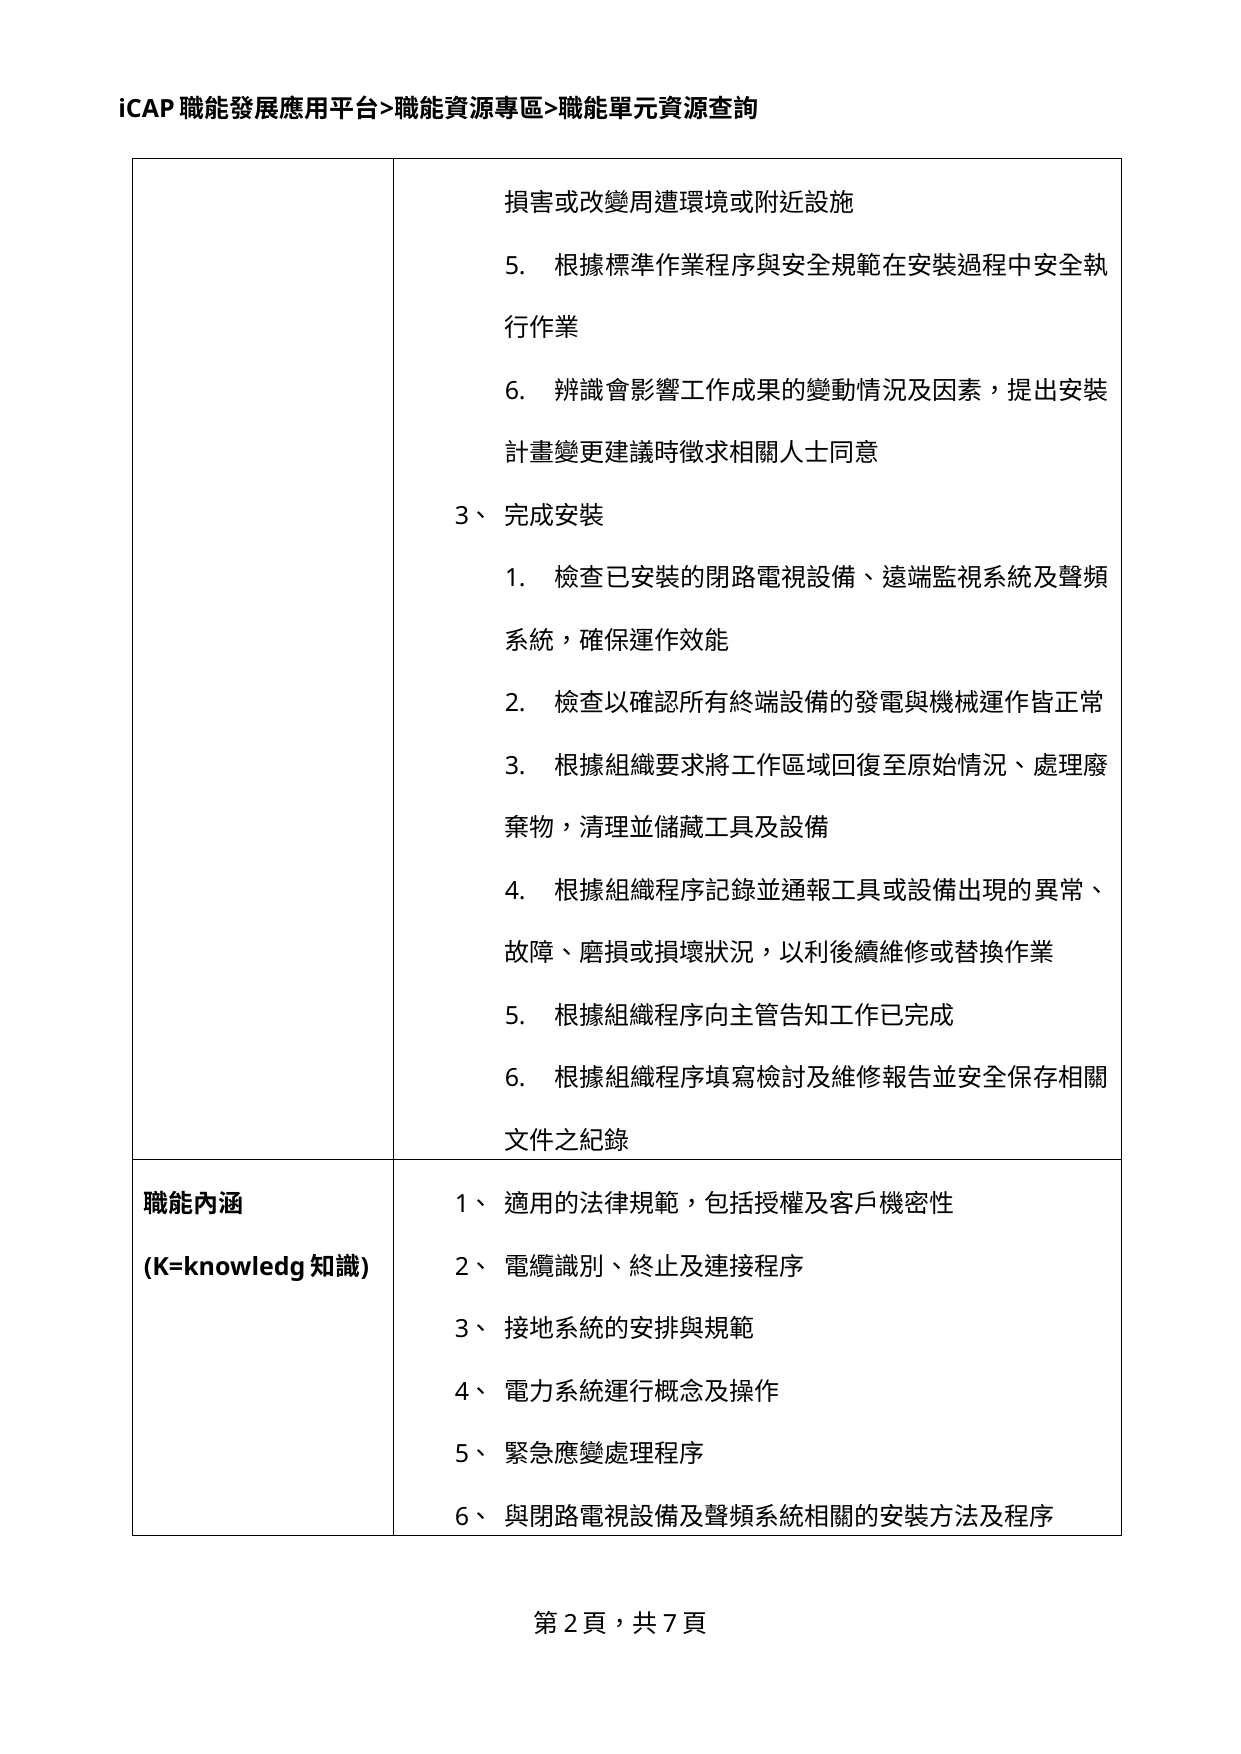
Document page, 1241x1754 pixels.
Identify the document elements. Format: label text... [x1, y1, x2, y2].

table_cell 適用的法律規範，包括授權及客戶機密性 電纜識別、終止及連接程序 接地系統的安排與規範 電力系統運行概念及操作 緊急應變處理程序 與閉路電視設備及聲頻系統相關的安裝方法及程序 封閉電纜入口的方法及應變處置作為 取得與儲藏工具、設備及素材的程序 通報失常或故障工具及設備的程序及維修 報告與文件記錄規範 建築法規與電纜架設標準的要求 於高處及密閉空間工作的安全規範 與安裝程序相關評估的風險及危險 維護工作場域安全的程序及防護計畫 術語 閉路電視設備及聲頻系統的類型、功能、特性 廢棄物及銷燬處理程序 [394, 1160, 1121, 1535]
table_cell 職能內涵 (K=knowledg知識) [133, 1160, 393, 1535]
table_cell [133, 159, 393, 1159]
table_cell 準備安裝 確認並遵守適用於閉路電視設備及聲頻系統安裝作業的法規及組織要求 依需要向相關人士取得、檢閱並確認工作指示 確認要安裝的閉路電視設備及聲頻系統 選擇並檢查工作所需的工具、設備及素材，確保正確操作及落實維護安全 根據標準作業程序與安全規範、自身職位、具備職能以及權限，辨識工作區域中出現的潛在與既定風險及危險，並予以控制 安裝閉路電視設備及聲頻系統 根據標準作業程序與安全規範，選擇並使用個人防護裝備 根據安裝規格與工作指示，正確設置閉路電視設備及聲頻系統 使用適當方式及程序將閉路電視設備及聲頻系統妥善固定、終止及連接至電纜 安裝閉路電視設備、遠端監視系統及聲頻系統時不損害或改變周遭環境或附近設施 根據標準作業程序與安全規範在安裝過程中安全執行作業 辨識會影響工作成果的變動情況及因素，提出安裝計畫變更建議時徵求相關人士同意 完成安裝 檢查已安裝的閉路電視設備、遠端監視系統及聲頻系統，確保運作效能 檢查以確認所有終端設備的發電與機械運作皆正常 根據組織要求將工作區域回復至原始情況、處理廢棄物，清理並儲藏工具及設備 根據組織程序記錄並通報工具或設備出現的異常、故障、磨損或損壞狀況，以利後續維修或替換作業 根據組織程序向主管告知工作已完成 根據組織程序填寫檢討及維修報告並安全保存相關文件之紀錄 [394, 159, 1121, 1159]
